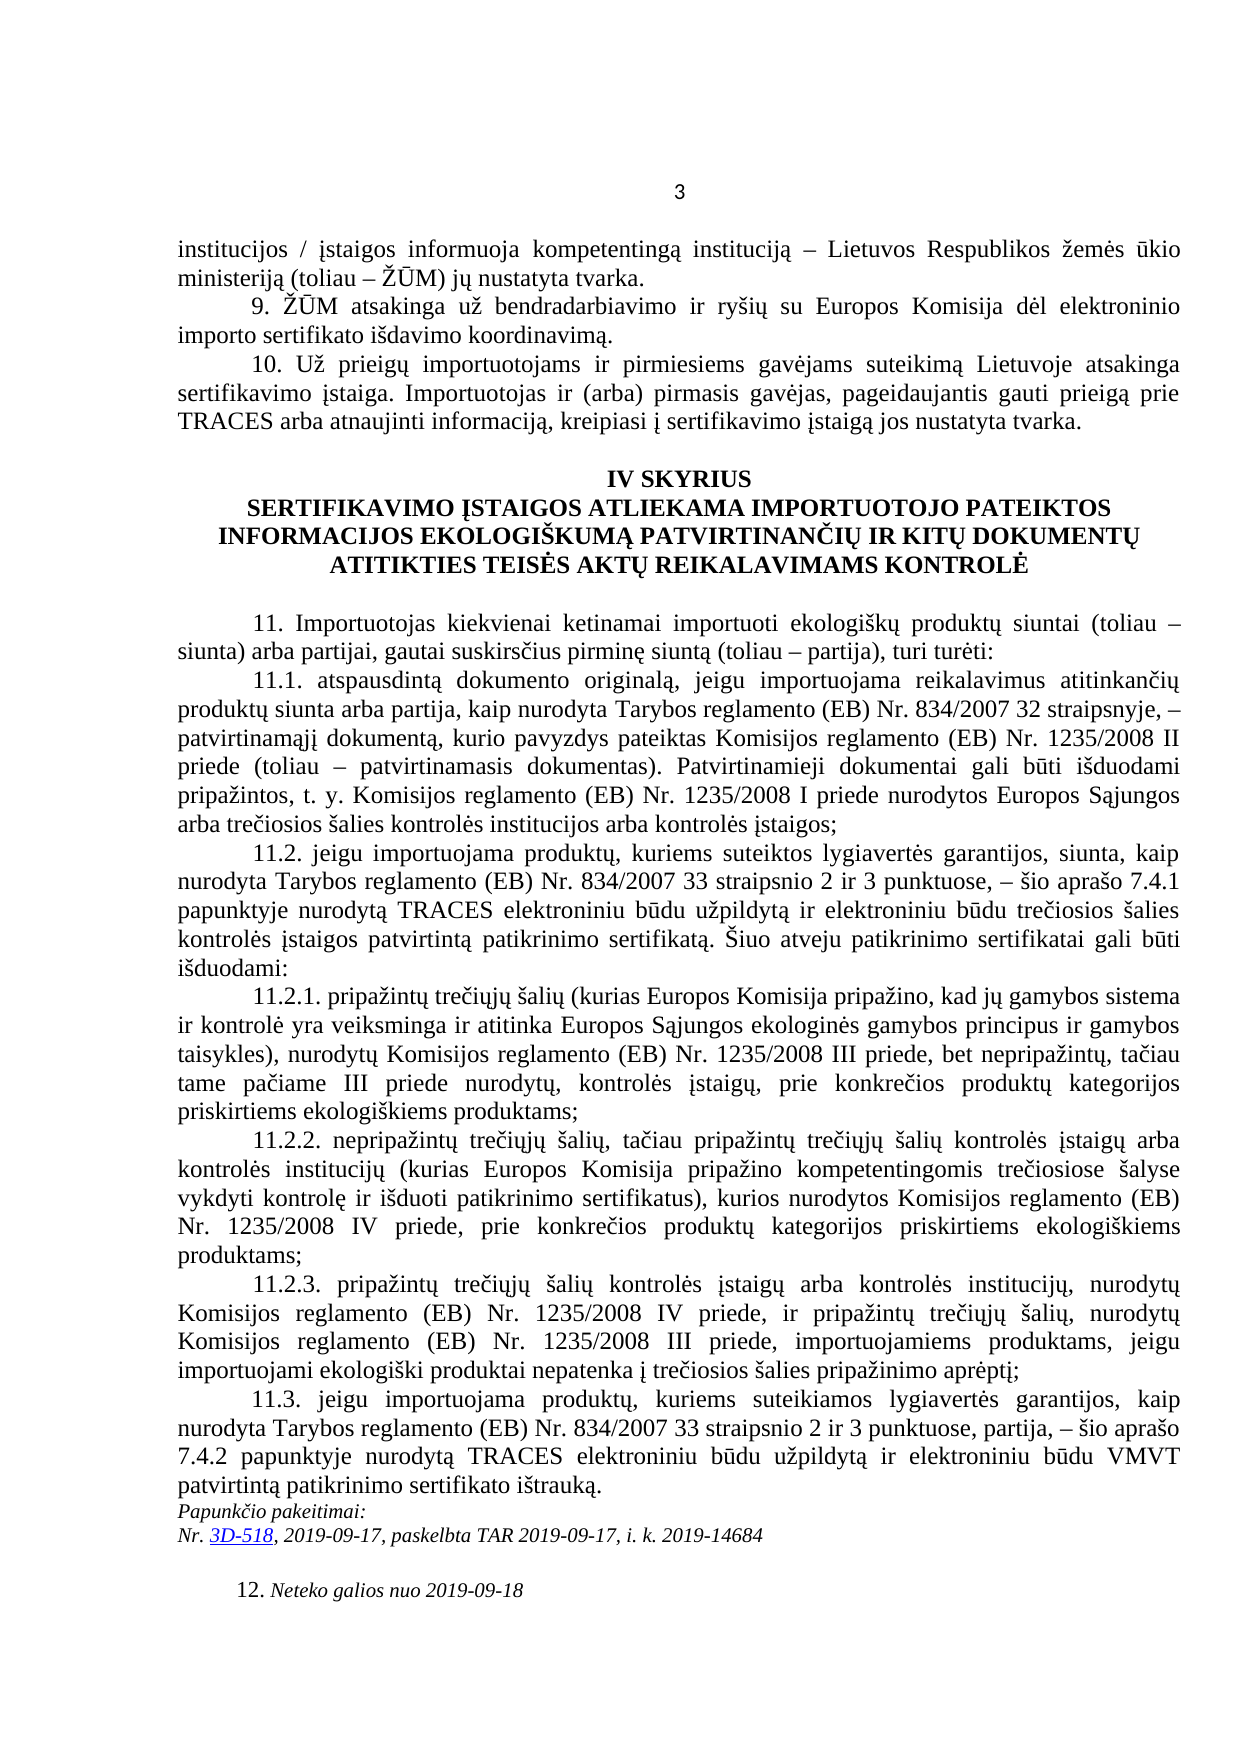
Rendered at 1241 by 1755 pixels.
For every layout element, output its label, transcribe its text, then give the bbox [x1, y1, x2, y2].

text 11.2. jeigu importuojama produktų, kuriems suteiktos lygiavertės garantijos, siunta, kaip nurodyta Tarybos reglamento (EB) Nr. 834/2007 33 straipsnio 2 ir 3 punktuose, – šio aprašo 7.4.1 papunktyje nurodytą TRACES elektroniniu būdu užpildytą ir elektroniniu būdu trečiosios šalies kontrolės įstaigos patvirtintą patikrinimo sertifikatą. Šiuo atveju patikrinimo sertifikatai gali būti išduodami: [177, 838, 1181, 981]
text 11.2.1. pripažintų trečiųjų šalių (kurias Europos Komisija pripažino, kad jų gamybos sistema ir kontrolė yra veiksminga ir atitinka Europos Sąjungos ekologinės gamybos principus ir gamybos taisykles), nurodytų Komisijos reglamento (EB) Nr. 1235/2008 III priede, bet nepripažintų, tačiau tame pačiame III priede nurodytų, kontrolės įstaigų, prie konkrečios produktų kategorijos priskirtiems ekologiškiems produktams; [177, 981, 1181, 1125]
text 9. ŽŪM atsakinga už bendradarbiavimo ir ryšių su Europos Komisija dėl elektroninio importo sertifikato išdavimo koordinavimą. [177, 291, 1181, 349]
text 11.1. atspausdintą dokumento originalą, jeigu importuojama reikalavimus atitinkančių produktų siunta arba partija, kaip nurodyta Tarybos reglamento (EB) Nr. 834/2007 32 straipsnyje, – patvirtinamąjį dokumentą, kurio pavyzdys pateiktas Komisijos reglamento (EB) Nr. 1235/2008 II priede (toliau – patvirtinamasis dokumentas). Patvirtinamieji dokumentai gali būti išduodami pripažintos, t. y. Komisijos reglamento (EB) Nr. 1235/2008 I priede nurodytos Europos Sąjungos arba trečiosios šalies kontrolės institucijos arba kontrolės įstaigos; [177, 665, 1181, 838]
text 11.3. jeigu importuojama produktų, kuriems suteikiamos lygiavertės garantijos, kaip nurodyta Tarybos reglamento (EB) Nr. 834/2007 33 straipsnio 2 ir 3 punktuose, partija, – šio aprašo 7.4.2 papunktyje nurodytą TRACES elektroniniu būdu užpildytą ir elektroniniu būdu VMVT patvirtintą patikrinimo sertifikato ištrauką. [177, 1384, 1181, 1499]
text IV SKYRIUS [177, 464, 1181, 493]
text 11.2.3. pripažintų trečiųjų šalių kontrolės įstaigų arba kontrolės institucijų, nurodytų Komisijos reglamento (EB) Nr. 1235/2008 IV priede, ir pripažintų trečiųjų šalių, nurodytų Komisijos reglamento (EB) Nr. 1235/2008 III priede, importuojamiems produktams, jeigu importuojami ekologiški produktai nepatenka į trečiosios šalies pripažinimo aprėptį; [177, 1269, 1181, 1384]
text institucijos / įstaigos informuoja kompetentingą instituciją – Lietuvos Respublikos žemės ūkio ministeriją (toliau – ŽŪM) jų nustatyta tvarka. [177, 234, 1181, 291]
text 11. Importuotojas kiekvienai ketinamai importuoti ekologiškų produktų siuntai (toliau – siunta) arba partijai, gautai suskirsčius pirminę siuntą (toliau – partija), turi turėti: [177, 608, 1181, 665]
text SERTIFIKAVIMO ĮSTAIGOS ATLIEKAMA IMPORTUOTOJO PATEIKTOS INFORMACIJOS EKOLOGIŠKUMĄ PATVIRTINANČIŲ IR KITŲ DOKUMENTŲ ATITIKTIES TEISĖS AKTŲ REIKALAVIMAMS KONTROLĖ [177, 493, 1181, 579]
text 10. Už prieigų importuotojams ir pirmiesiems gavėjams suteikimą Lietuvoje atsakinga sertifikavimo įstaiga. Importuotojas ir (arba) pirmasis gavėjas, pageidaujantis gauti prieigą prie TRACES arba atnaujinti informaciją, kreipiasi į sertifikavimo įstaigą jos nustatyta tvarka. [177, 349, 1181, 435]
text 12. Neteko galios nuo 2019-09-18 [177, 1576, 1181, 1602]
text Nr. 3D-518, 2019-09-17, paskelbta TAR 2019-09-17, i. k. 2019-14684 [177, 1523, 1181, 1547]
text 11.2.2. nepripažintų trečiųjų šalių, tačiau pripažintų trečiųjų šalių kontrolės įstaigų arba kontrolės institucijų (kurias Europos Komisija pripažino kompetentingomis trečiosiose šalyse vykdyti kontrolę ir išduoti patikrinimo sertifikatus), kurios nurodytos Komisijos reglamento (EB) Nr. 1235/2008 IV priede, prie konkrečios produktų kategorijos priskirtiems ekologiškiems produktams; [177, 1125, 1181, 1269]
text Papunkčio pakeitimai: [177, 1499, 1181, 1523]
